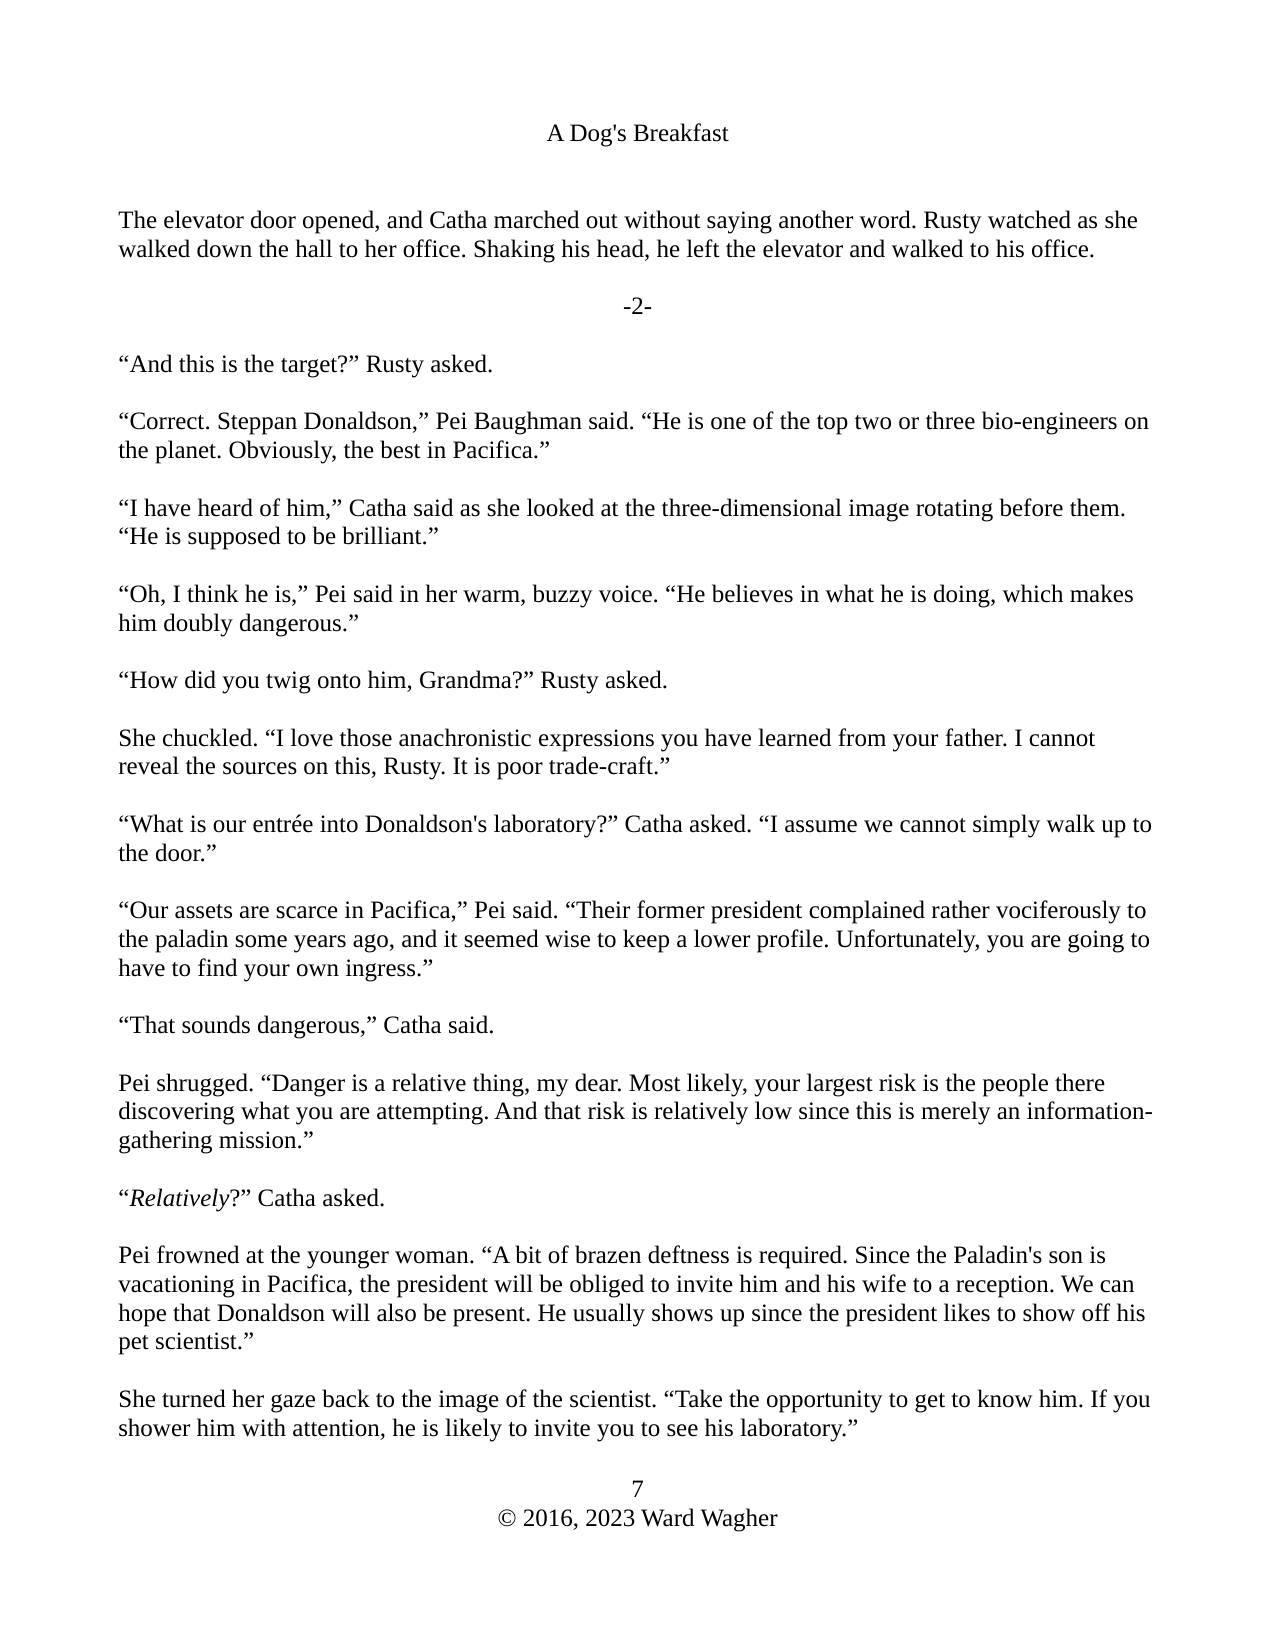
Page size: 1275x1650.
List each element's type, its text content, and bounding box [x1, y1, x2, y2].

text “Oh, I think he is,” Pei said in her warm, buzzy voice. “He believes in what he is doing, which makes him doubly dangerous.” [118, 579, 1157, 636]
text The elevator door opened, and Catha marched out without saying another word. Rusty watched as she walked down the hall to her office. Shaking his head, he left the elevator and walked to his office. [118, 205, 1157, 263]
text “I have heard of him,” Catha said as she looked at the three-dimensional image rotating before them. “He is supposed to be brilliant.” [118, 493, 1157, 550]
text Pei shrugged. “Danger is a relative thing, my dear. Most likely, your largest risk is the people there discovering what you are attempting. And that risk is relatively low since this is merely an information-gathering mission.” [118, 1068, 1157, 1154]
text “Correct. Steppan Donaldson,” Pei Baughman said. “He is one of the top two or three bio-engineers on the planet. Obviously, the best in Pacifica.” [118, 406, 1157, 464]
text “And this is the target?” Rusty asked. [118, 349, 1157, 378]
text “How did you twig onto him, Grandma?” Rusty asked. [118, 665, 1157, 694]
text Pei frowned at the younger woman. “A bit of brazen deftness is required. Since the Paladin's son is vacationing in Pacifica, the president will be obliged to invite him and his wife to a reception. We can hope that Donaldson will also be present. He usually shows up since the president likes to show off his pet scientist.” [118, 1240, 1157, 1355]
text -2- [118, 291, 1157, 320]
text “Relatively?” Catha asked. [118, 1183, 1157, 1211]
text “Our assets are scarce in Pacifica,” Pei said. “Their former president complained rather vociferously to the paladin some years ago, and it seemed wise to keep a lower profile. Unfortunately, you are going to have to find your own ingress.” [118, 895, 1157, 981]
text “That sounds dangerous,” Catha said. [118, 1010, 1157, 1039]
text She turned her gaze back to the image of the scientist. “Take the opportunity to get to know him. If you shower him with attention, he is likely to invite you to see his laboratory.” [118, 1384, 1157, 1441]
text She chuckled. “I love those anachronistic expressions you have learned from your father. I cannot reveal the sources on this, Rusty. It is poor trade-craft.” [118, 723, 1157, 780]
text “What is our entrée into Donaldson's laboratory?” Catha asked. “I assume we cannot simply walk up to the door.” [118, 809, 1157, 866]
